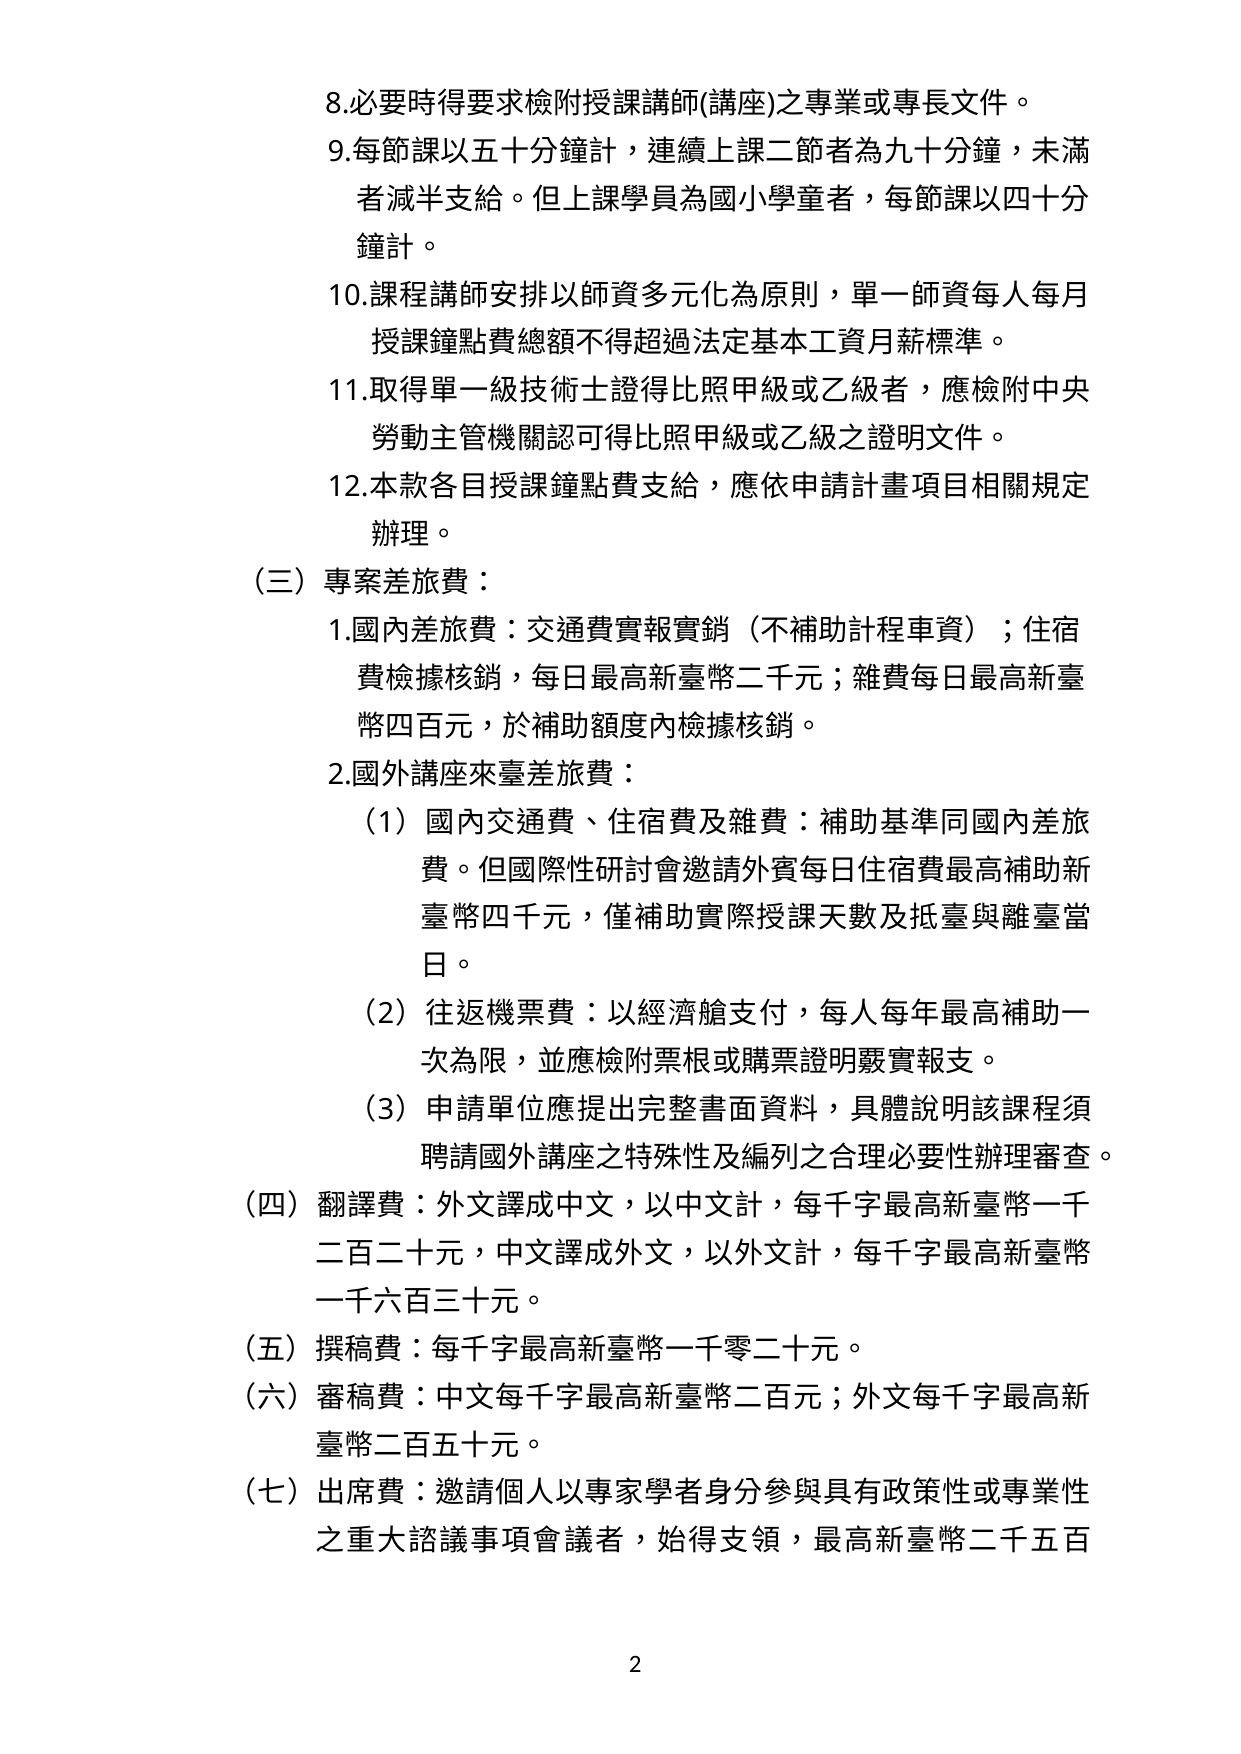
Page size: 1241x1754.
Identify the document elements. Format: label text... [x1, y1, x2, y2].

text 8.必要時得要求檢附授課講師(講座)之專業或專長文件。 [325, 75, 1092, 123]
text 10.課程講師安排以師資多元化為原則，單一師資每人每月授課鐘點費總額不得超過法定基本工資月薪標準。 [327, 267, 1092, 362]
text 12.本款各目授課鐘點費支給，應依申請計畫項目相關規定辦理。 [327, 458, 1092, 554]
text （三）專案差旅費： [177, 554, 1092, 602]
text （1）國內交通費、住宿費及雜費：補助基準同國內差旅費。但國際性研討會邀請外賓每日住宿費最高補助新臺幣四千元，僅補助實際授課天數及抵臺與離臺當日。 [347, 794, 1092, 985]
text 11.取得單一級技術士證得比照甲級或乙級者，應檢附中央勞動主管機關認可得比照甲級或乙級之證明文件。 [327, 362, 1092, 458]
text 1.國內差旅費：交通費實報實銷（不補助計程車資）；住宿費檢據核銷，每日最高新臺幣二千元；雜費每日最高新臺幣四百元，於補助額度內檢據核銷。 [327, 602, 1092, 746]
text （2）往返機票費：以經濟艙支付，每人每年最高補助一次為限，並應檢附票根或購票證明覈實報支。 [347, 985, 1092, 1081]
text （五）撰稿費：每千字最高新臺幣一千零二十元。 [227, 1321, 1092, 1369]
text （四）翻譯費：外文譯成中文，以中文計，每千字最高新臺幣一千二百二十元，中文譯成外文，以外文計，每千字最高新臺幣一千六百三十元。 [227, 1177, 1092, 1321]
text （七）出席費：邀請個人以專家學者身分參與具有政策性或專業性之重大諮議事項會議者，始得支領，最高新臺幣二千五百 [227, 1464, 1092, 1560]
text （六）審稿費：中文每千字最高新臺幣二百元；外文每千字最高新臺幣二百五十元。 [227, 1369, 1092, 1464]
text 2.國外講座來臺差旅費： [327, 746, 1092, 794]
text （3）申請單位應提出完整書面資料，具體說明該課程須聘請國外講座之特殊性及編列之合理必要性辦理審查。 [347, 1081, 1092, 1177]
text 9.每節課以五十分鐘計，連續上課二節者為九十分鐘，未滿者減半支給。但上課學員為國小學童者，每節課以四十分鐘計。 [327, 123, 1092, 267]
